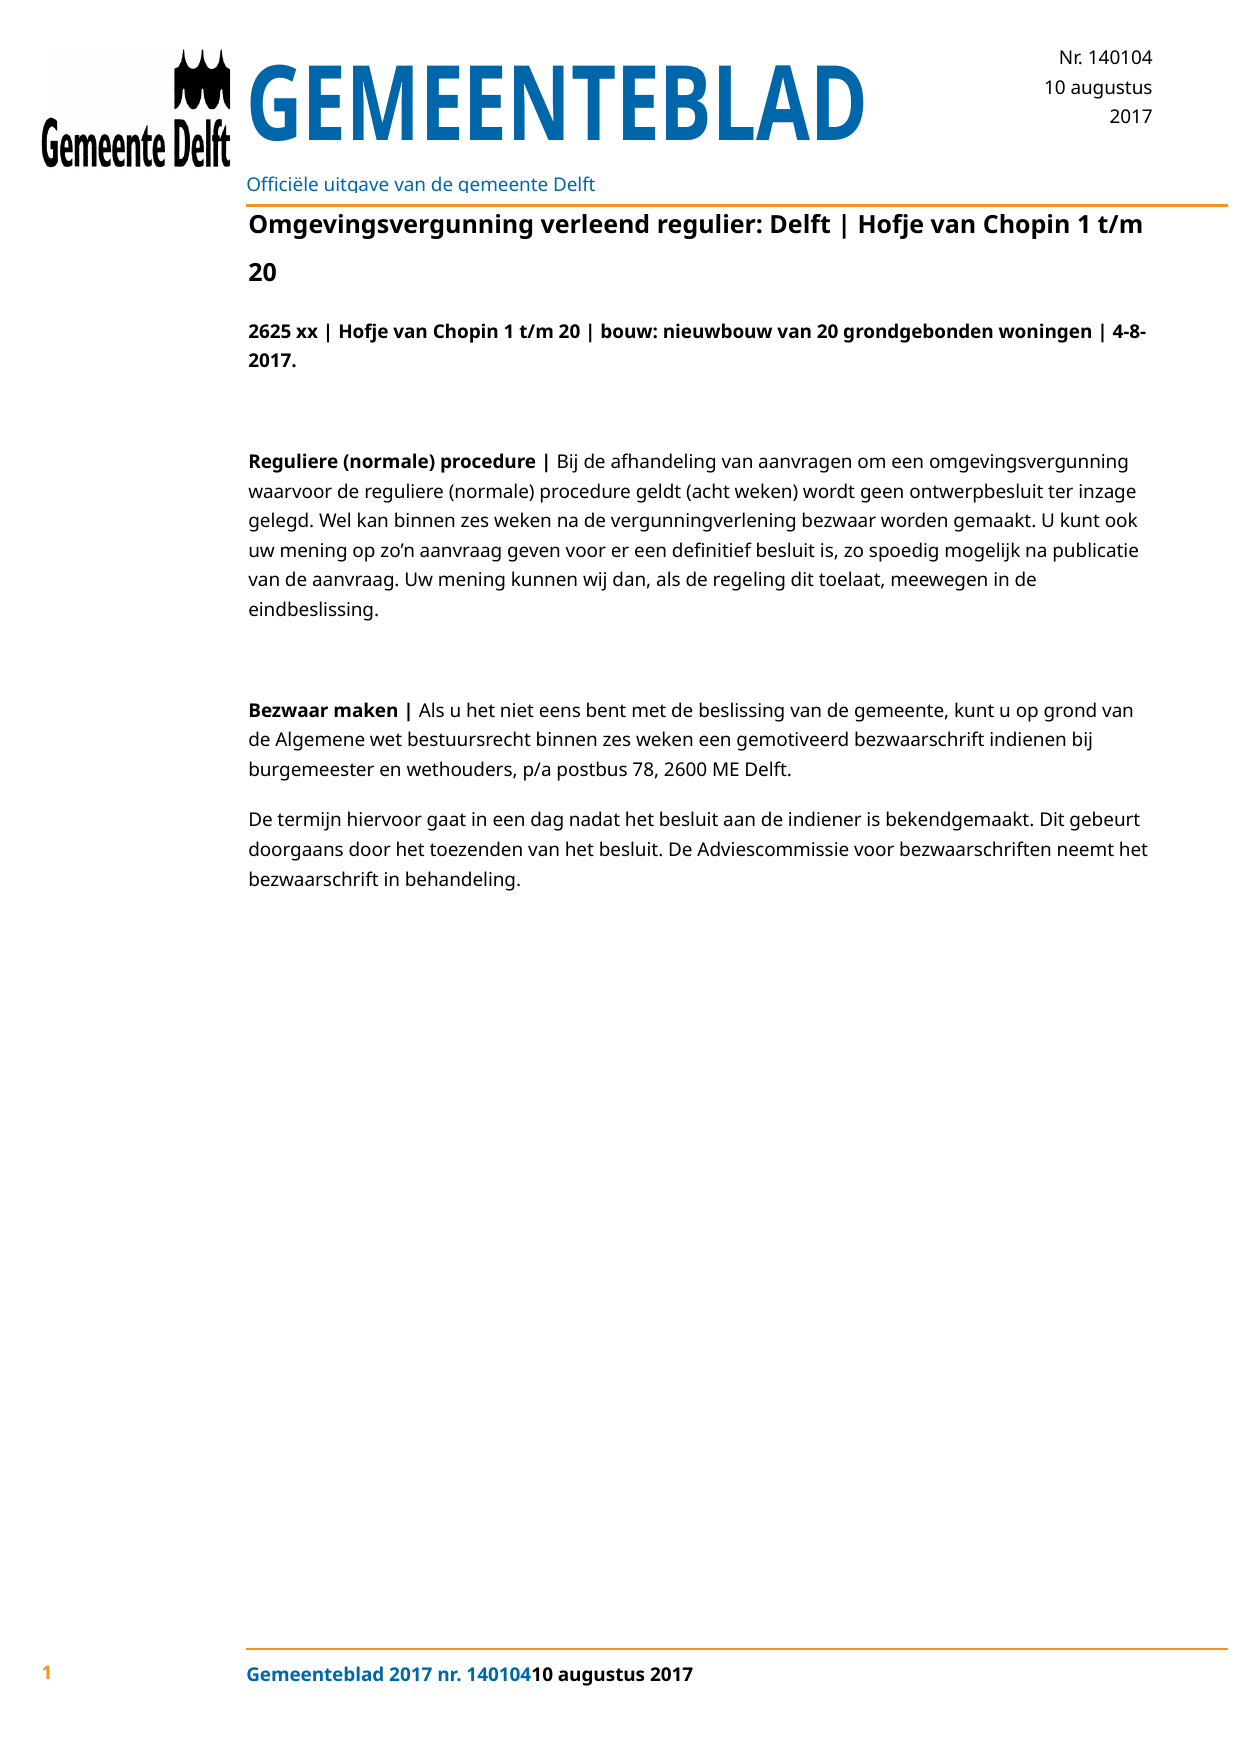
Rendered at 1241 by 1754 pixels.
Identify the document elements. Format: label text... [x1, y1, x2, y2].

text Bezwaar maken | Als u het niet eens bent met de beslissing van de gemeente, kunt u op grond van de Algemene wet bestuursrecht binnen zes weken een gemotiveerd bezwaarschrift indienen bij burgemeester en wethouders, p/a postbus 78, 2600 ME Delft. [248, 697, 1152, 782]
text 2625 xx | Hofje van Chopin 1 t/m 20 | bouw: nieuwbouw van 20 grondgebonden woningen | 4-8-2017. [248, 318, 1152, 373]
text Omgevingsvergunning verleend regulier: Delft | Hofje van Chopin 1 t/m 20 [248, 207, 1152, 288]
picture [41, 47, 231, 172]
text Reguliere (normale) procedure | Bij de afhandeling van aanvragen om een omgevingsvergunning waarvoor de reguliere (normale) procedure geldt (acht weken) wordt geen ontwerpbesluit ter inzage gelegd. Wel kan binnen zes weken na de vergunningverlening bezwaar worden gemaakt. U kunt ook uw mening op zo’n aanvraag geven voor er een definitief besluit is, zo spoedig mogelijk na publicatie van de aanvraag. Uw mening kunnen wij dan, als de regeling dit toelaat, meewegen in de eindbeslissing. [248, 448, 1152, 622]
text De termijn hiervoor gaat in een dag nadat het besluit aan de indiener is bekendgemaakt. Dit gebeurt doorgaans door het toezenden van het besluit. De Adviescommissie voor bezwaarschriften neemt het bezwaarschrift in behandeling. [248, 807, 1152, 892]
